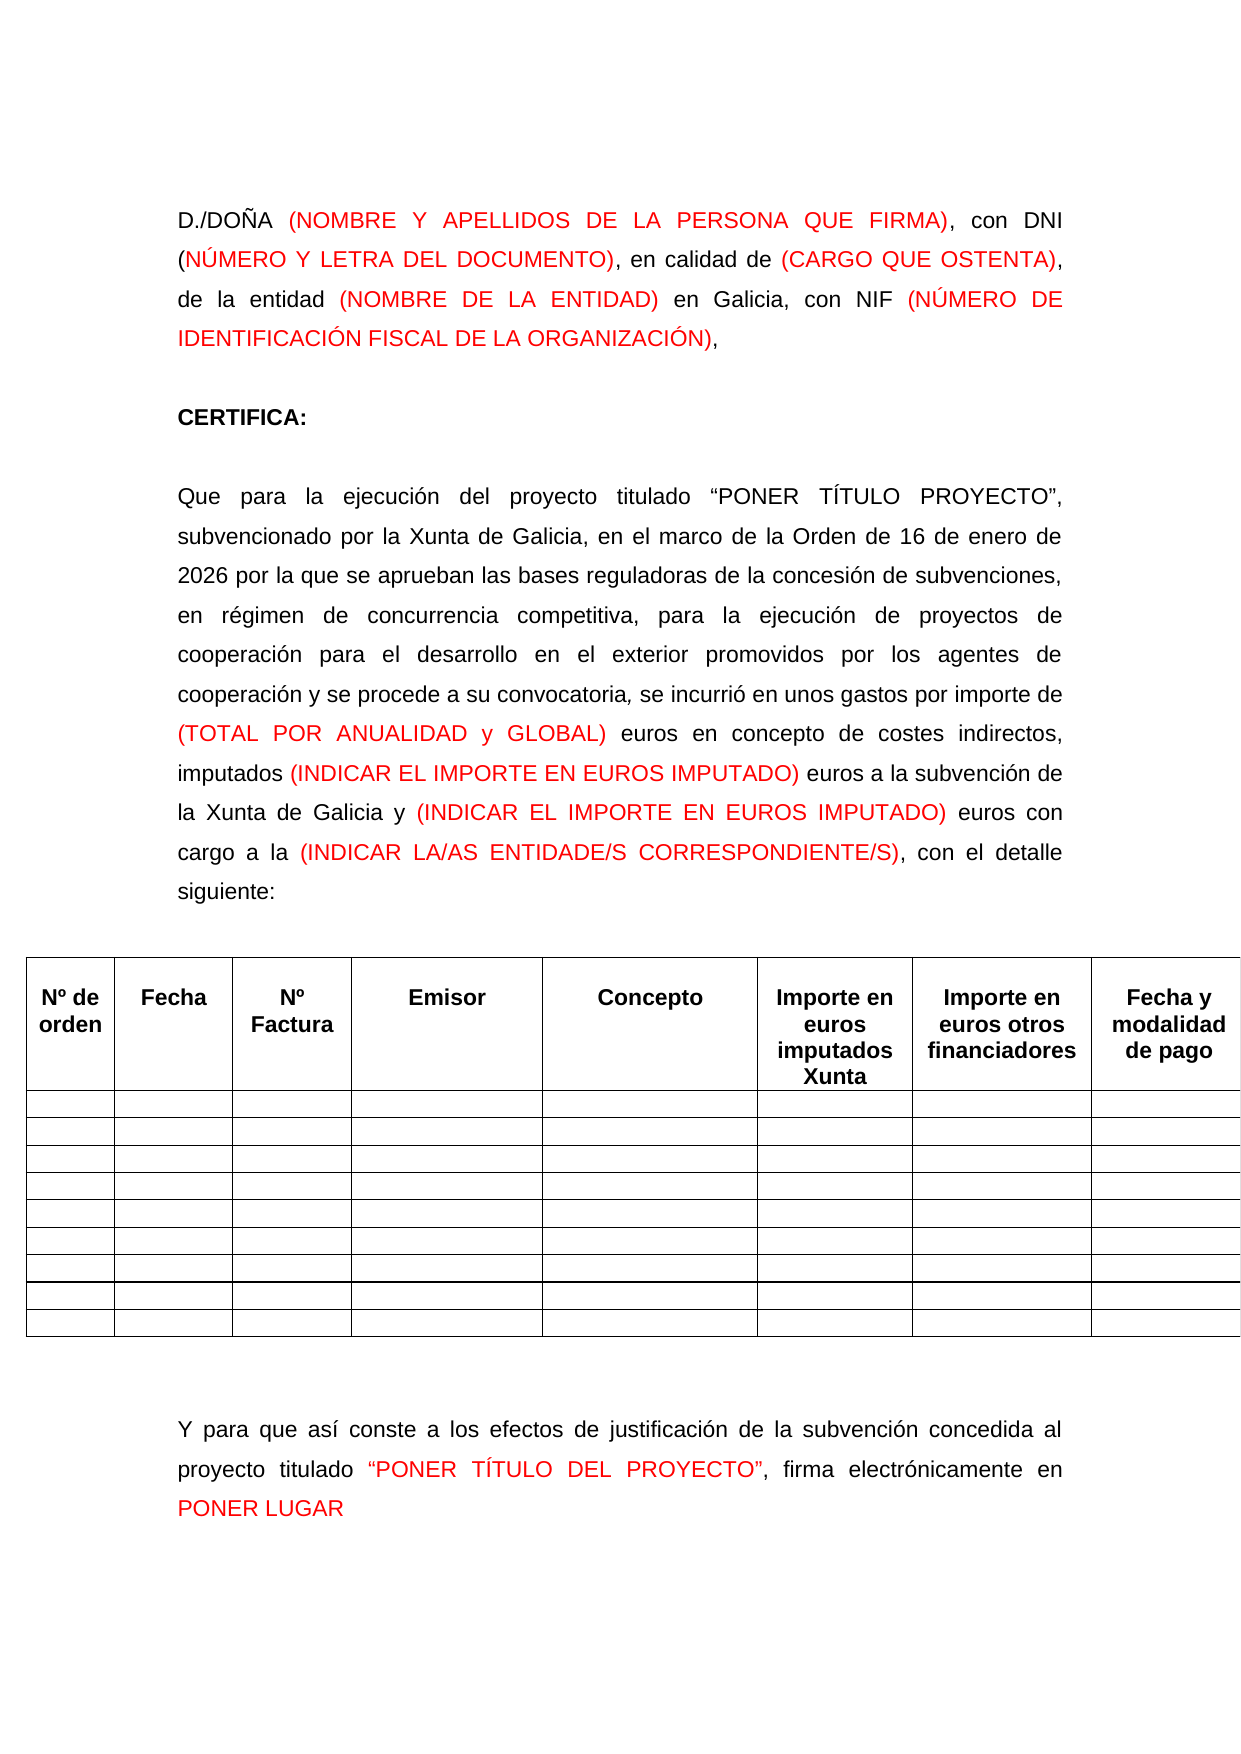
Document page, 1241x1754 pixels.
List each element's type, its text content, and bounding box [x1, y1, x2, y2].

table_cell [27, 1228, 114, 1254]
table_cell [543, 1091, 757, 1117]
table_cell [115, 1255, 232, 1281]
text D./DOÑA (NOMBRE Y APELLIDOS DE LA PERSONA QUE FIRMA), con DNI (NÚMERO Y LETRA DEL DOCUMENTO), en calidad de (CARGO QUE OSTENTA), de la entidad (NOMBRE DE LA ENTIDAD) en Galicia, con NIF (NÚMERO DE IDENTIFICACIÓN FISCAL DE LA ORGANIZACIÓN), [177, 207, 1063, 352]
text CERTIFICA: [177, 404, 1063, 431]
table_cell [233, 1146, 351, 1172]
table_cell [913, 1118, 1091, 1144]
table_cell [115, 1146, 232, 1172]
table_cell [913, 1091, 1091, 1117]
table_cell [233, 1255, 351, 1281]
table_cell [233, 1091, 351, 1117]
table_cell [233, 1200, 351, 1227]
table_cell [758, 1310, 912, 1336]
table_cell [233, 1118, 351, 1144]
table_cell [27, 1118, 114, 1144]
table_cell [1092, 1255, 1240, 1281]
table_header Fecha [115, 958, 232, 1090]
table_cell [1092, 1200, 1240, 1227]
table_cell [1092, 1118, 1240, 1144]
table_cell [543, 1146, 757, 1172]
table_cell [1092, 1283, 1240, 1309]
table_cell [543, 1173, 757, 1199]
table_cell [27, 1283, 114, 1309]
table_cell [1092, 1228, 1240, 1254]
table_cell [1092, 1310, 1240, 1336]
table_cell [115, 1310, 232, 1336]
table_cell [115, 1118, 232, 1144]
table_cell [543, 1118, 757, 1144]
text Que para la ejecución del proyecto titulado “PONER TÍTULO PROYECTO”, subvencionado por la Xunta de Galicia, en el marco de la Orden de 16 de enero de 2026 por la que se aprueban las bases reguladoras de la concesión de subvenciones, en régimen de concurrencia competitiva, para la ejecución de proyectos de cooperación para el desarrollo en el exterior promovidos por los agentes de cooperación y se procede a su convocatoria, se incurrió en unos gastos por importe de (TOTAL POR ANUALIDAD y GLOBAL) euros en concepto de costes indirectos, imputados (INDICAR EL IMPORTE EN EUROS IMPUTADO) euros a la subvención de la Xunta de Galicia y (INDICAR EL IMPORTE EN EUROS IMPUTADO) euros con cargo a la (INDICAR LA/AS ENTIDADE/S CORRESPONDIENTE/S), con el detalle siguiente: [177, 483, 1063, 904]
table_cell [352, 1091, 542, 1117]
table_cell [352, 1283, 542, 1309]
table_cell [27, 1200, 114, 1227]
table_cell [758, 1091, 912, 1117]
text Y para que así conste a los efectos de justificación de la subvención concedida al proyecto titulado “PONER TÍTULO DEL PROYECTO”, firma electrónicamente en PONER LUGAR [177, 1416, 1063, 1522]
table_cell [758, 1118, 912, 1144]
table_cell [758, 1146, 912, 1172]
table_cell [115, 1173, 232, 1199]
table_cell [352, 1310, 542, 1336]
table_header Importe en euros imputados Xunta [758, 958, 912, 1090]
table_cell [1092, 1146, 1240, 1172]
table_cell [1092, 1173, 1240, 1199]
table_cell [913, 1200, 1091, 1227]
table_cell [543, 1200, 757, 1227]
table_cell [543, 1283, 757, 1309]
table_cell [913, 1146, 1091, 1172]
table_header Concepto [543, 958, 757, 1090]
table_header Importe en euros otros financiadores [913, 958, 1091, 1090]
table_cell [27, 1146, 114, 1172]
table_cell [233, 1310, 351, 1336]
table_cell [27, 1091, 114, 1117]
table_header Nº Factura [233, 958, 351, 1090]
table_cell [913, 1173, 1091, 1199]
table_cell [27, 1310, 114, 1336]
table_cell [352, 1173, 542, 1199]
table_header Fecha y modalidad de pago [1092, 958, 1240, 1090]
table_cell [543, 1255, 757, 1281]
table_cell [758, 1255, 912, 1281]
table_cell [352, 1228, 542, 1254]
table_cell [758, 1283, 912, 1309]
table_cell [913, 1228, 1091, 1254]
table_cell [758, 1228, 912, 1254]
table_cell [233, 1228, 351, 1254]
table_cell [913, 1310, 1091, 1336]
table_cell [233, 1173, 351, 1199]
table_cell [543, 1310, 757, 1336]
table_cell [352, 1200, 542, 1227]
table_cell [758, 1173, 912, 1199]
table_cell [115, 1200, 232, 1227]
table_cell [233, 1283, 351, 1309]
table_cell [352, 1255, 542, 1281]
table_cell [758, 1200, 912, 1227]
table_cell [352, 1146, 542, 1172]
table_cell [913, 1255, 1091, 1281]
table_cell [115, 1228, 232, 1254]
table_cell [913, 1283, 1091, 1309]
table_cell [115, 1091, 232, 1117]
table_cell [27, 1173, 114, 1199]
table_cell [115, 1283, 232, 1309]
table_cell [543, 1228, 757, 1254]
table_header Emisor [352, 958, 542, 1090]
table_cell [27, 1255, 114, 1281]
table_cell [1092, 1091, 1240, 1117]
table_header Nº de orden [27, 958, 114, 1090]
table_cell [352, 1118, 542, 1144]
